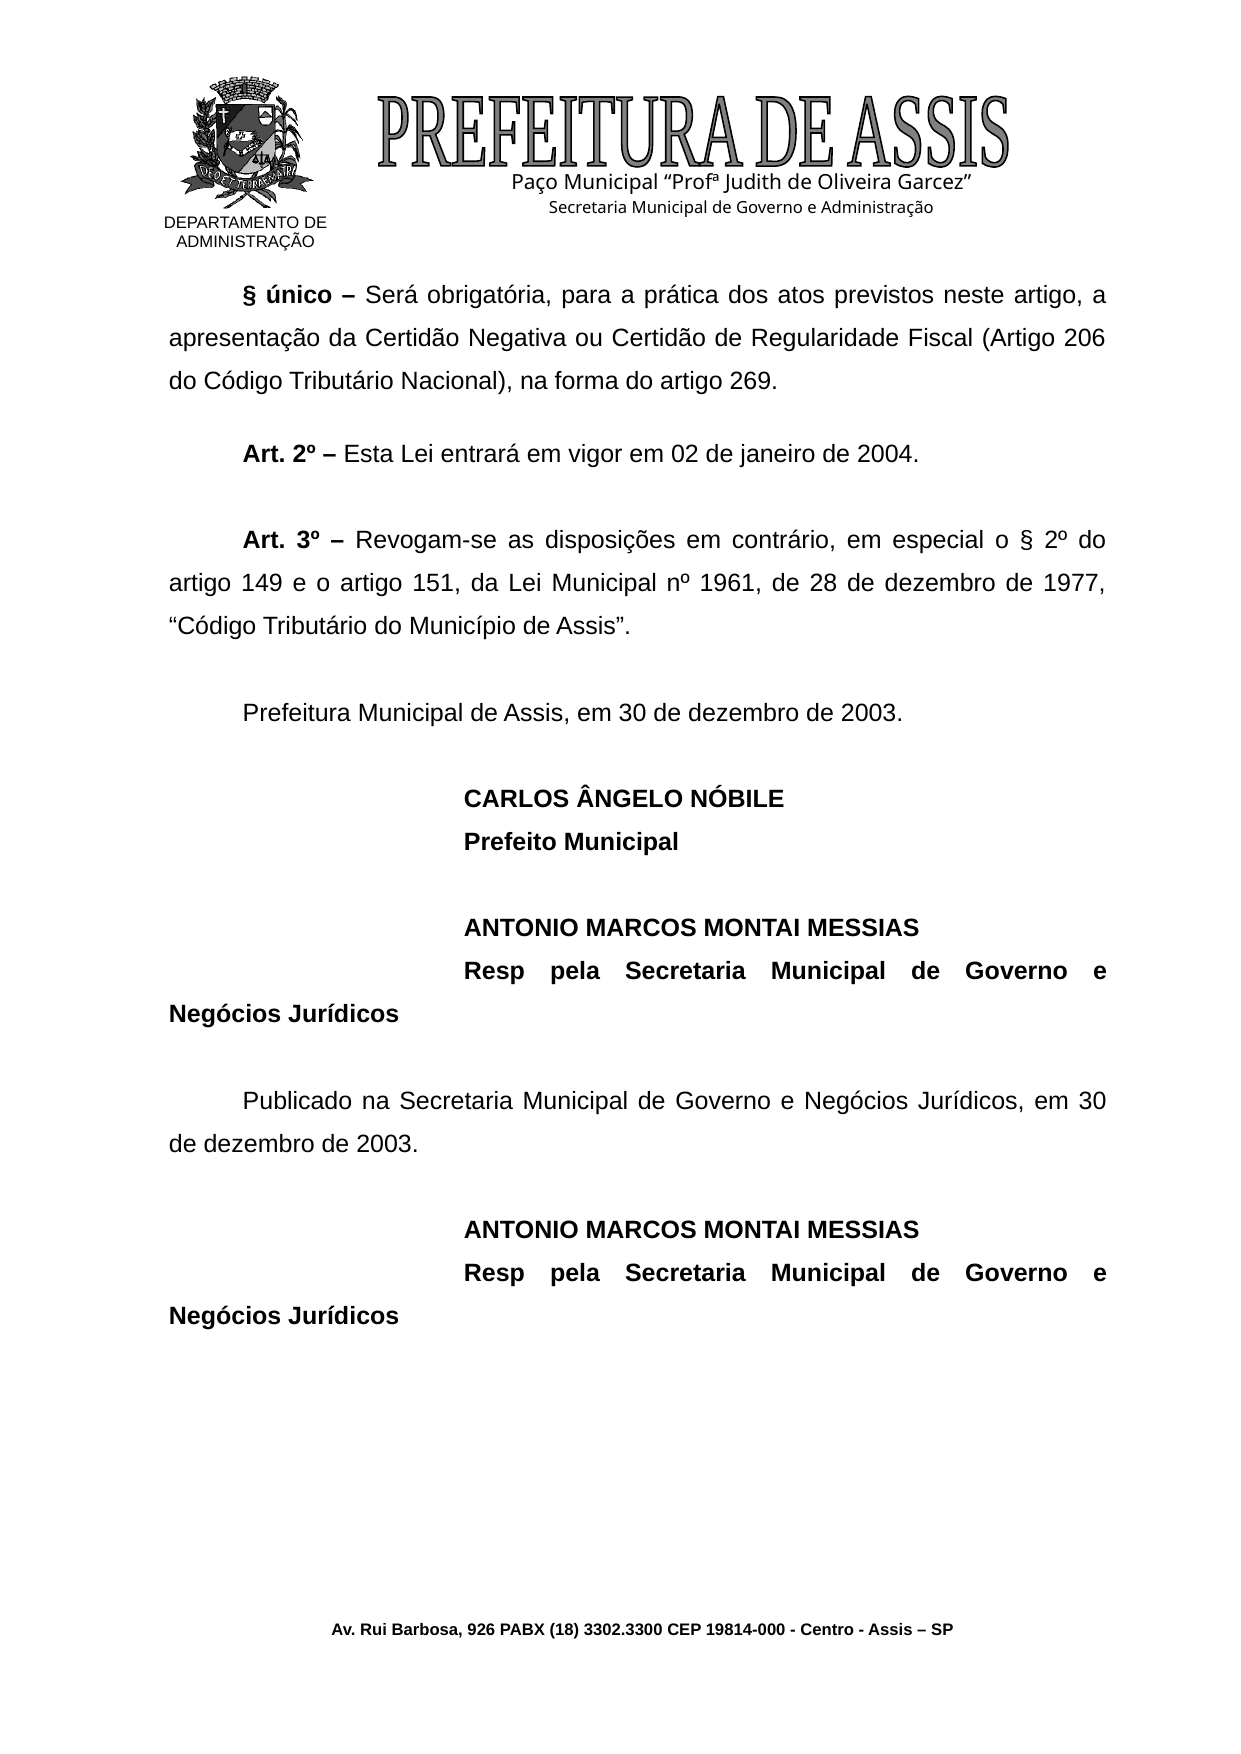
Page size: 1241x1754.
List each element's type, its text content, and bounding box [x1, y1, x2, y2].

text ANTONIO MARCOS MONTAI MESSIAS [169, 913, 1107, 942]
text Resp pela Secretaria Municipal de Governo e Negócios Jurídicos [169, 956, 1107, 1028]
text Prefeito Municipal [169, 827, 1107, 856]
text Resp pela Secretaria Municipal de Governo e Negócios Jurídicos [169, 1258, 1107, 1330]
text ANTONIO MARCOS MONTAI MESSIAS [169, 1215, 1107, 1244]
text § único – Será obrigatória, para a prática dos atos previstos neste artigo, a apresentação da Certidão Negativa ou Certidão de Regularidade Fiscal (Artigo 206 do Código Tributário Nacional), na forma do artigo 269. [169, 280, 1107, 395]
text Art. 2º – Esta Lei entrará em vigor em 02 de janeiro de 2004. [169, 439, 1107, 468]
text CARLOS ÂNGELO NÓBILE [169, 784, 1107, 813]
text Art. 3º – Revogam-se as disposições em contrário, em especial o § 2º do artigo 149 e o artigo 151, da Lei Municipal nº 1961, de 28 de dezembro de 1977, “Código Tributário do Município de Assis”. [169, 525, 1107, 640]
text Publicado na Secretaria Municipal de Governo e Negócios Jurídicos, em 30 de dezembro de 2003. [169, 1086, 1107, 1158]
text Prefeitura Municipal de Assis, em 30 de dezembro de 2003. [169, 698, 1107, 726]
